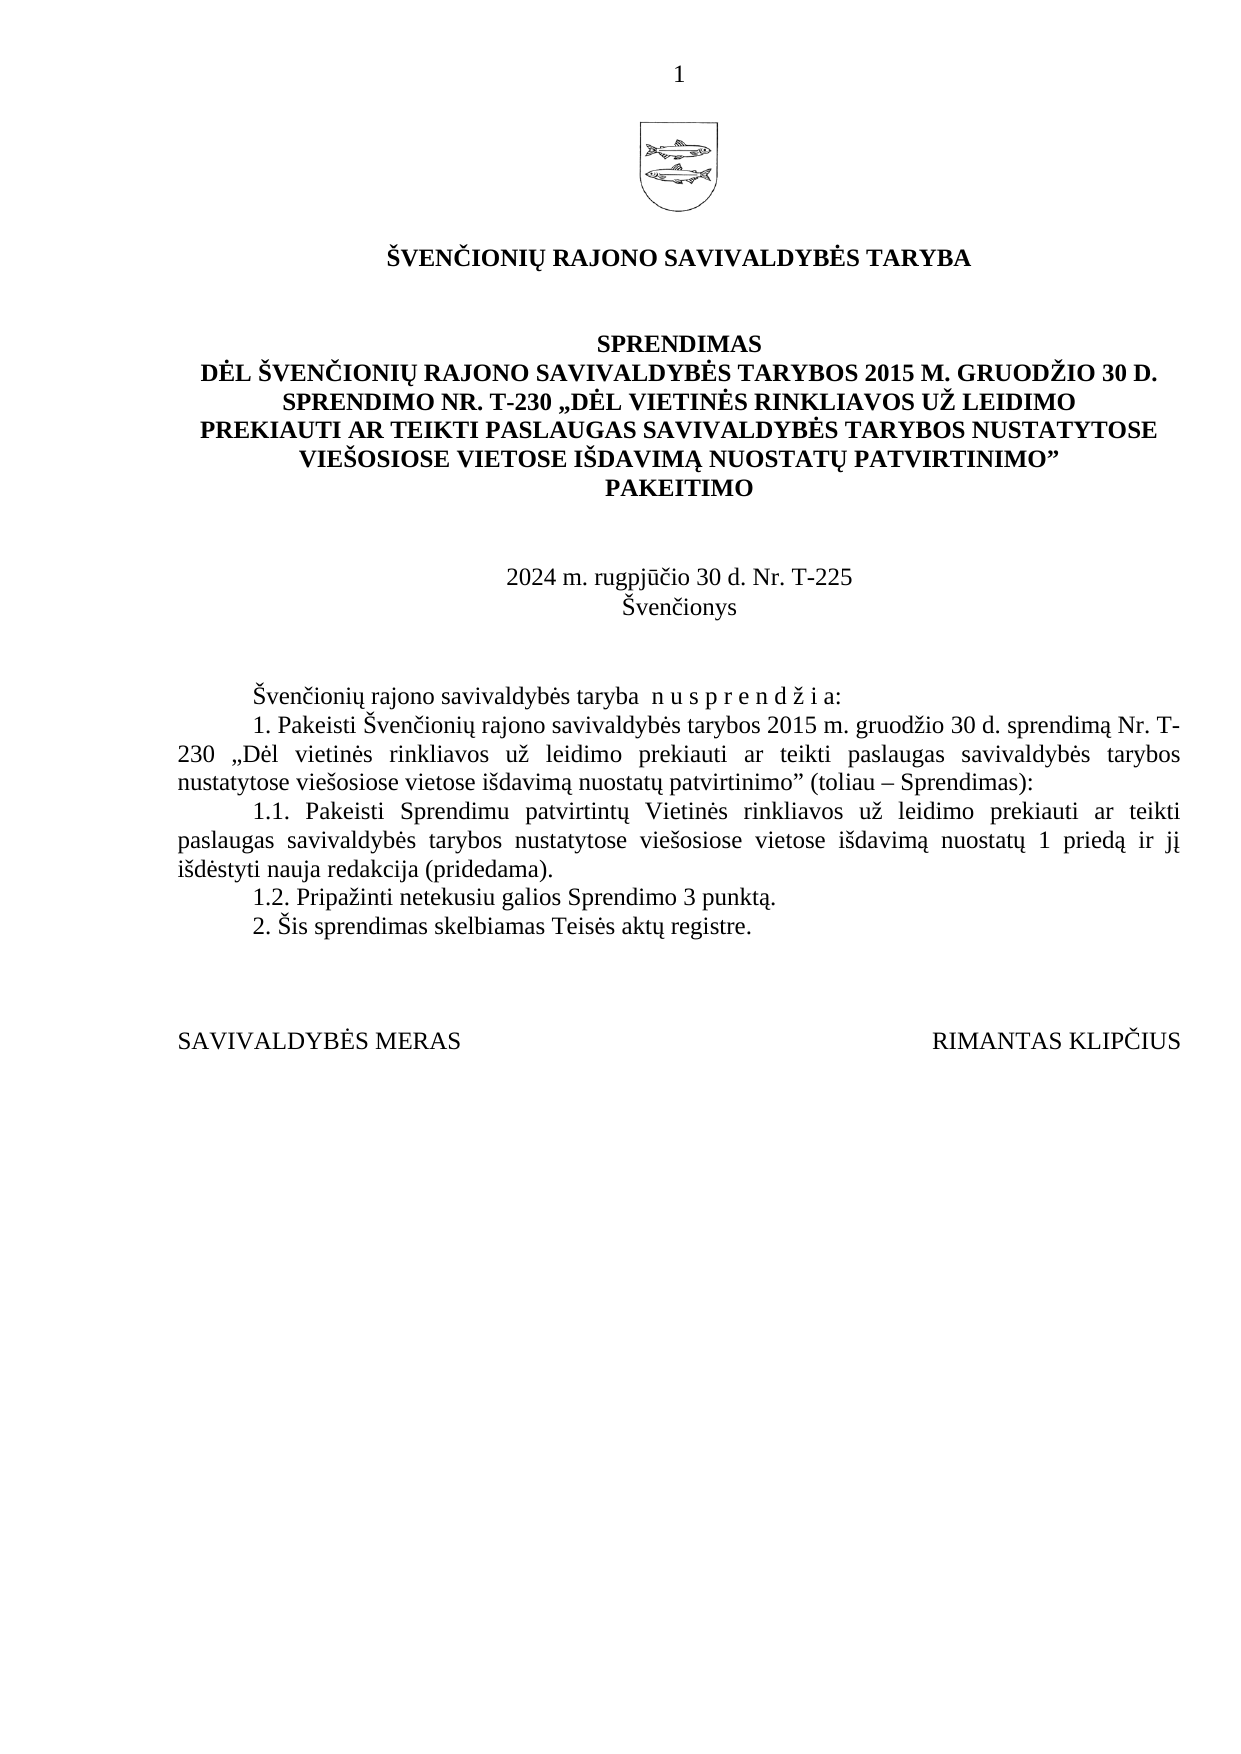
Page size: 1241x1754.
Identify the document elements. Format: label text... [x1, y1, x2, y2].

text 1. Pakeisti Švenčionių rajono savivaldybės tarybos 2015 m. gruodžio 30 d. sprendimą Nr. T-230 „Dėl vietinės rinkliavos už leidimo prekiauti ar teikti paslaugas savivaldybės tarybos nustatytose viešosiose vietose išdavimą nuostatų patvirtinimo” (toliau – Sprendimas): [177, 710, 1181, 796]
text DĖL ŠVENČIONIŲ RAJONO SAVIVALDYBĖS TARYBOS 2015 M. GRUODŽIO 30 D. SPRENDIMO NR. T-230 „DĖL VIETINĖS RINKLIAVOS UŽ LEIDIMO [177, 358, 1181, 416]
text SPRENDIMAS [177, 329, 1181, 358]
text 1.2. Pripažinti netekusiu galios Sprendimo 3 punktą. [177, 882, 1181, 911]
text Švenčionių rajono savivaldybės taryba n u s p r e n d ž i a: [177, 681, 1181, 710]
text 1.1. Pakeisti Sprendimu patvirtintų Vietinės rinkliavos už leidimo prekiauti ar teikti paslaugas savivaldybės tarybos nustatytose viešosiose vietose išdavimą nuostatų 1 priedą ir jį išdėstyti nauja redakcija (pridedama). [177, 796, 1181, 882]
text Švenčionys [177, 592, 1181, 621]
text 2024 m. rugpjūčio 30 d. Nr. T-225 [177, 562, 1181, 591]
text PREKIAUTI AR TEIKTI PASLAUGAS SAVIVALDYBĖS TARYBOS NUSTATYTOSE VIEŠOSIOSE VIETOSE IŠDAVIMĄ NUOSTATŲ PATVIRTINIMO” [177, 416, 1181, 473]
text SAVIVALDYBĖS MERAS RIMANTAS KLIPČIUS [177, 1026, 1181, 1055]
subtitle ŠVENČIONIŲ RAJONO SAVIVALDYBĖS TARYBA [177, 243, 1181, 272]
text PAKEITIMO [177, 473, 1181, 502]
text 2. Šis sprendimas skelbiamas Teisės aktų registre. [177, 911, 1181, 940]
